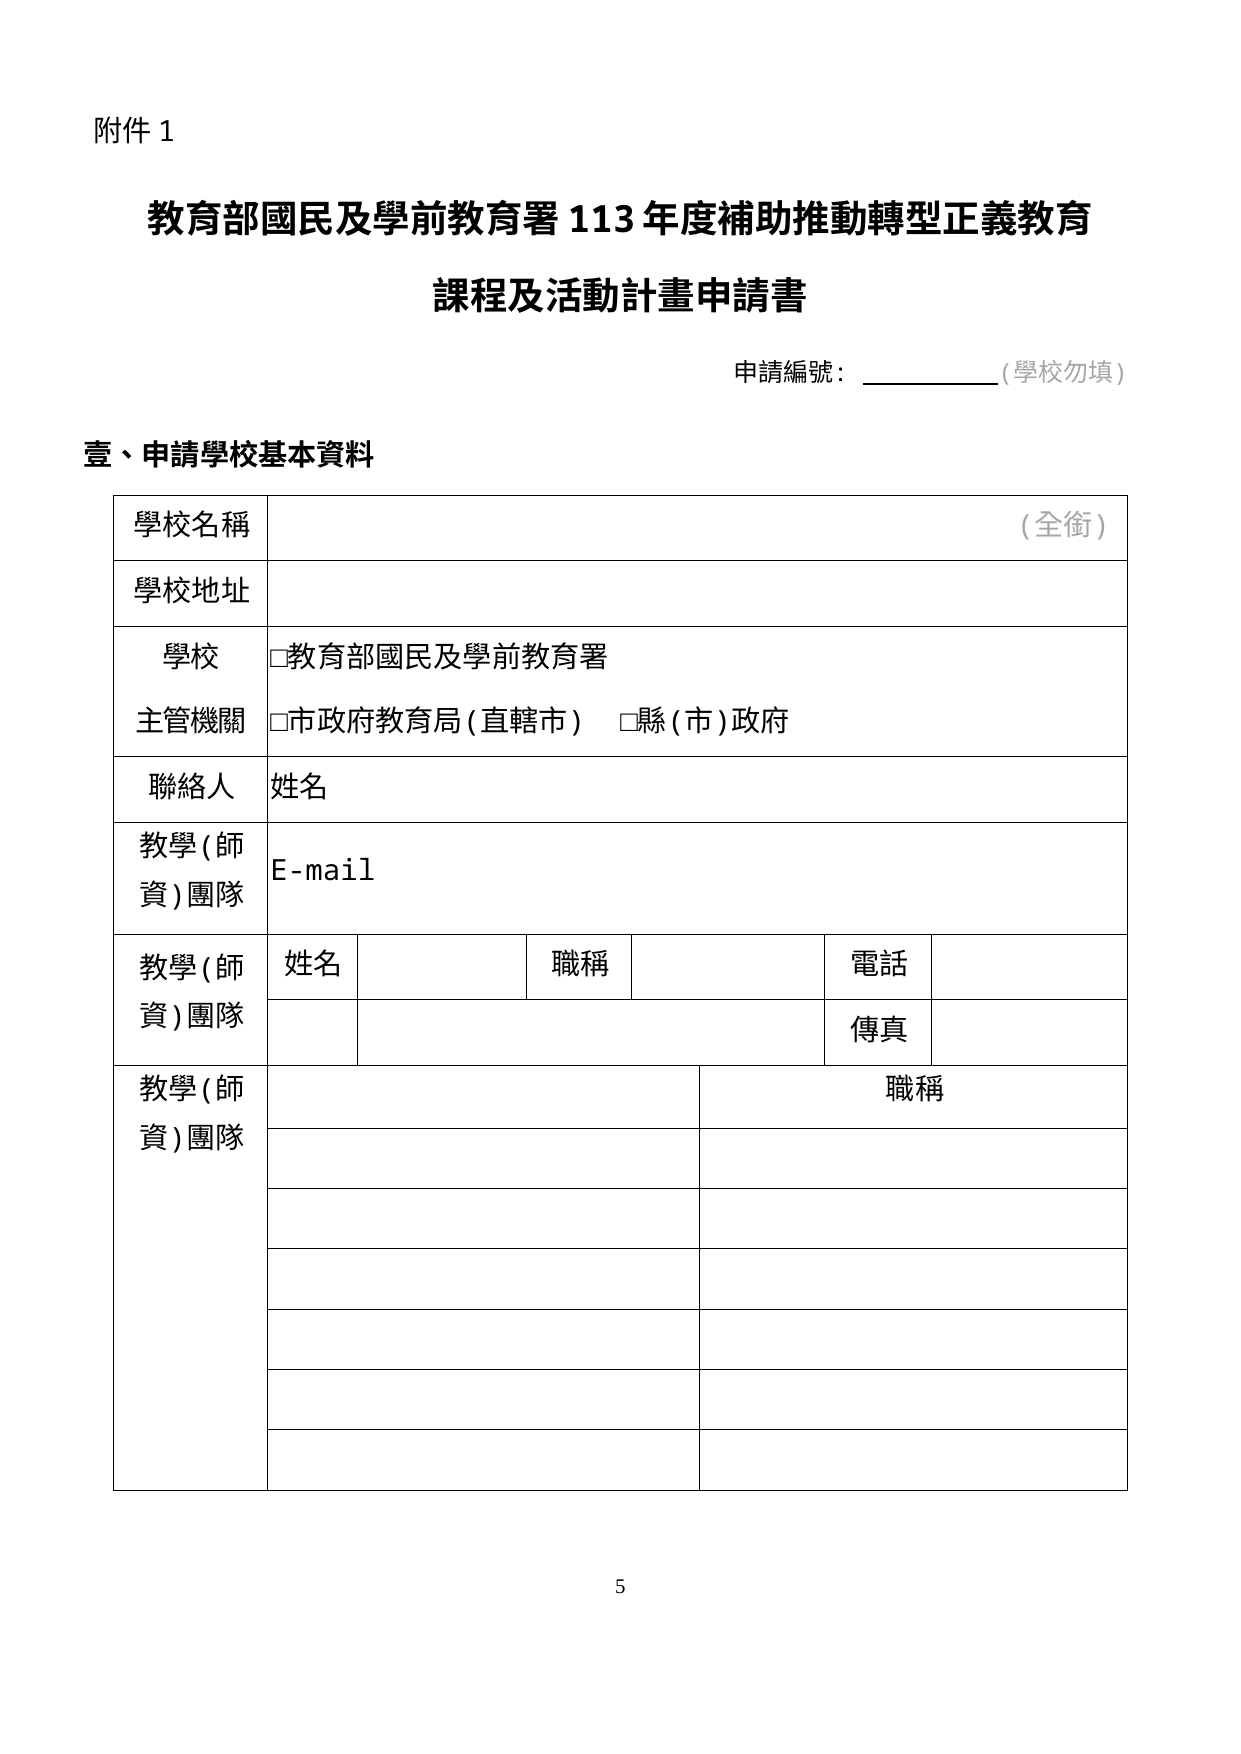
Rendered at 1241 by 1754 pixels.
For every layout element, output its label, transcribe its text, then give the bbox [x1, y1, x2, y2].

table_cell □教育部國民及學前教育署 □市政府教育局(直轄市) □縣(市)政府 [268, 627, 1127, 756]
table_cell 電話 [825, 935, 931, 999]
table_cell [632, 935, 824, 999]
text 附件1 [93, 107, 189, 149]
text 課程及活動計畫申請書 [112, 252, 1128, 314]
table_cell [700, 1310, 1127, 1369]
table_cell [268, 1310, 699, 1369]
text 申請編號: (學校勿填) [112, 329, 1128, 391]
text 壹、申請學校基本資料 [83, 411, 1128, 474]
table_cell [268, 1066, 699, 1128]
table_cell 教學(師資)團隊 [114, 1066, 267, 1489]
table_cell 教學(師資)團隊 [114, 823, 267, 933]
table_cell E-mail [268, 823, 1127, 933]
table_header (全銜) [268, 496, 1127, 560]
table_cell [358, 935, 526, 999]
table_cell 職稱 [527, 935, 631, 999]
table_cell 姓名 [268, 757, 1127, 822]
table_cell [700, 1430, 1127, 1489]
table_cell 學校 主管機關 [114, 627, 267, 756]
table_cell 傳真 [825, 1000, 931, 1065]
table_cell [268, 1129, 699, 1188]
table_cell 職稱 [700, 1066, 1127, 1128]
table_cell [268, 561, 1127, 626]
table_cell [932, 935, 1127, 999]
text [78, 100, 204, 171]
table_cell [932, 1000, 1127, 1065]
table_cell [358, 1000, 824, 1065]
text 教育部國民及學前教育署113年度補助推動轉型正義教育 [112, 175, 1128, 237]
table_cell [700, 1370, 1127, 1429]
table_cell [700, 1129, 1127, 1188]
table_cell [268, 1430, 699, 1489]
table_cell 學校地址 [114, 561, 267, 626]
table_cell 聯絡人 [114, 757, 267, 822]
table_cell [700, 1249, 1127, 1308]
table_cell [700, 1189, 1127, 1248]
table_cell [268, 1189, 699, 1248]
table_cell [268, 1000, 357, 1065]
table_header 學校名稱 [114, 496, 267, 560]
table_cell [268, 1370, 699, 1429]
table_cell [268, 1249, 699, 1308]
table_cell 教學(師資)團隊 [114, 935, 267, 1065]
table_cell 姓名 [268, 935, 357, 999]
